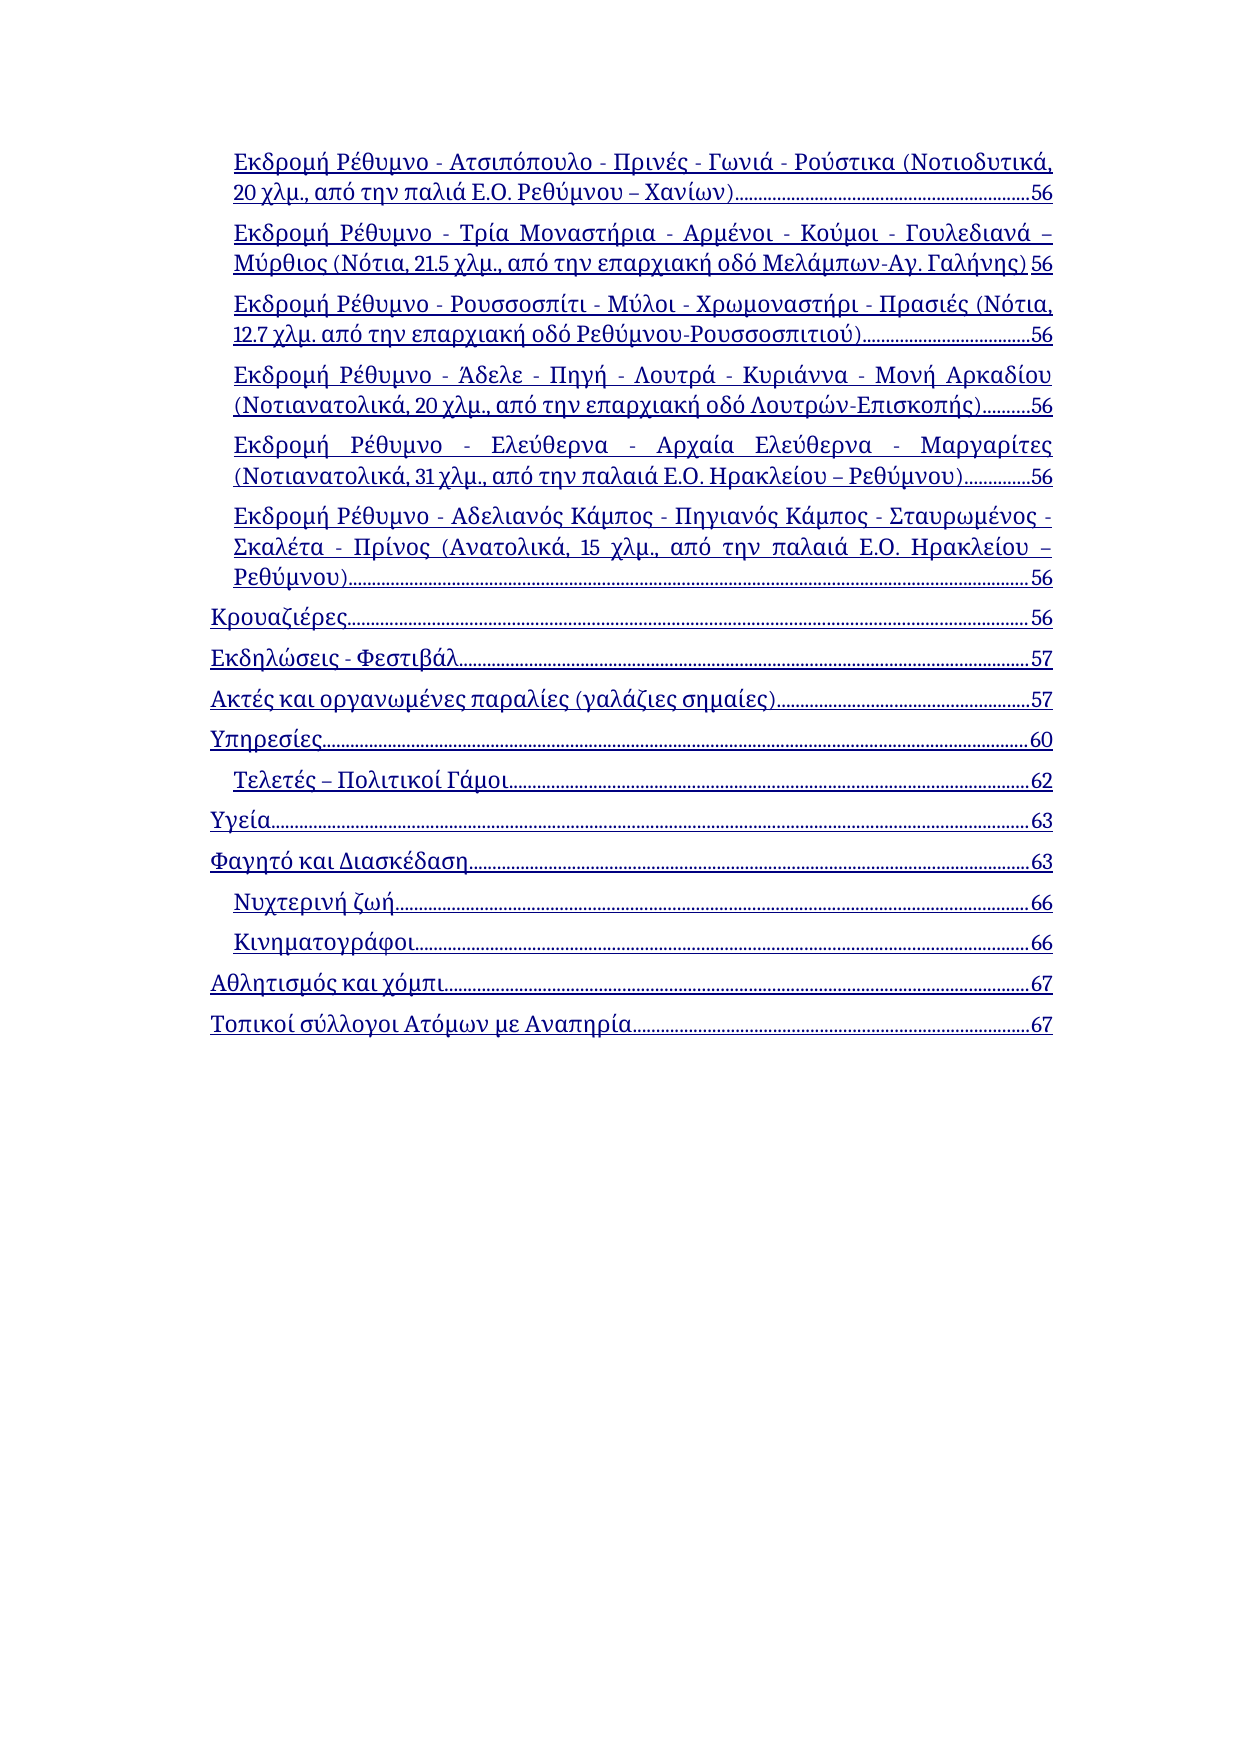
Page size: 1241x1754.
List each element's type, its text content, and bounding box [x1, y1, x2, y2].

text Νυχτερινή ζωή 66 [233, 889, 1053, 912]
text Εκδρομή Ρέθυμνο - Ελεύθερνα - Αρχαία Ελεύθερνα - Μαργαρίτες (Νοτιανατολικά, 31 χλμ., από την παλαιά Ε.Ο. Ηρακλείου – Ρεθύμνου) 56 [233, 433, 1053, 456]
text Εκδηλώσεις - Φεστιβάλ 57 [210, 646, 1053, 668]
text Εκδρομή Ρέθυμνο - Ατσιπόπουλο - Πρινές - Γωνιά - Ρούστικα (Νοτιοδυτικά, 20 χλμ., από την παλιά Ε.Ο. Ρεθύμνου – Χανίων) 56 [233, 173, 1053, 203]
text Εκδρομή Ρέθυμνο - Ατσιπόπουλο - Πρινές - Γωνιά - Ρούστικα (Νοτιοδυτικά, 20 χλμ., από την παλιά Ε.Ο. Ρεθύμνου – Χανίων) 56 [233, 150, 1053, 172]
text Μύρθιος (Νότια, 21.5 χλμ., από την επαρχιακή οδό Μελάμπων-Αγ. Γαλήνης) 56 [233, 244, 1053, 277]
text Αθλητισμός και χόμπι 67 [210, 971, 1053, 993]
text Εκδρομή Ρέθυμνο - Άδελε - Πηγή - Λουτρά - Κυριάννα - Μονή Αρκαδίου (Νοτιανατολικά, 20 χλμ., από την επαρχιακή οδό Λουτρών-Επισκοπής) 56 [233, 362, 1053, 415]
text Εκδρομή Ρέθυμνο - Ελεύθερνα - Αρχαία Ελεύθερνα - Μαργαρίτες (Νοτιανατολικά, 31 χλμ., από την παλαιά Ε.Ο. Ηρακλείου – Ρεθύμνου) 56 [233, 457, 1053, 486]
text Φαγητό και Διασκέδαση 63 [210, 849, 1053, 871]
text Εκδρομή Ρέθυμνο - Ρουσσοσπίτι - Μύλοι - Χρωμοναστήρι - Πρασιές (Νότια, 12.7 χλμ. από την επαρχιακή οδό Ρεθύμνου-Ρουσσοσπιτιού) 56 [233, 292, 1053, 314]
text Τοπικοί σύλλογοι Ατόμων με Αναπηρία 67 [210, 1011, 1053, 1034]
text Εκδρομή Ρέθυμνο - Ρουσσοσπίτι - Μύλοι - Χρωμοναστήρι - Πρασιές (Νότια, 12.7 χλμ. από την επαρχιακή οδό Ρεθύμνου-Ρουσσοσπιτιού) 56 [233, 315, 1053, 344]
text Υγεία 63 [210, 808, 1053, 831]
text Εκδρομή Ρέθυμνο - Τρία Μοναστήρια - Αρμένοι - Κούμοι - Γουλεδιανά – [233, 221, 1053, 243]
text Κρουαζιέρες 56 [210, 605, 1053, 628]
text Τελετές – Πολιτικοί Γάμοι 62 [233, 768, 1053, 790]
text Εκδρομή Ρέθυμνο - Αδελιανός Κάμπος - Πηγιανός Κάμπος - Σταυρωμένος - Σκαλέτα - Πρίνος (Ανατολικά, 15 χλμ., από την παλαιά Ε.Ο. Ηρακλείου – Ρεθύμνου) 56 [233, 504, 1053, 587]
text Ακτές και οργανωμένες παραλίες (γαλάζιες σημαίες) 57 [210, 686, 1053, 709]
text Υπηρεσίες 60 [210, 727, 1053, 749]
text Κινηματογράφοι 66 [233, 930, 1053, 953]
